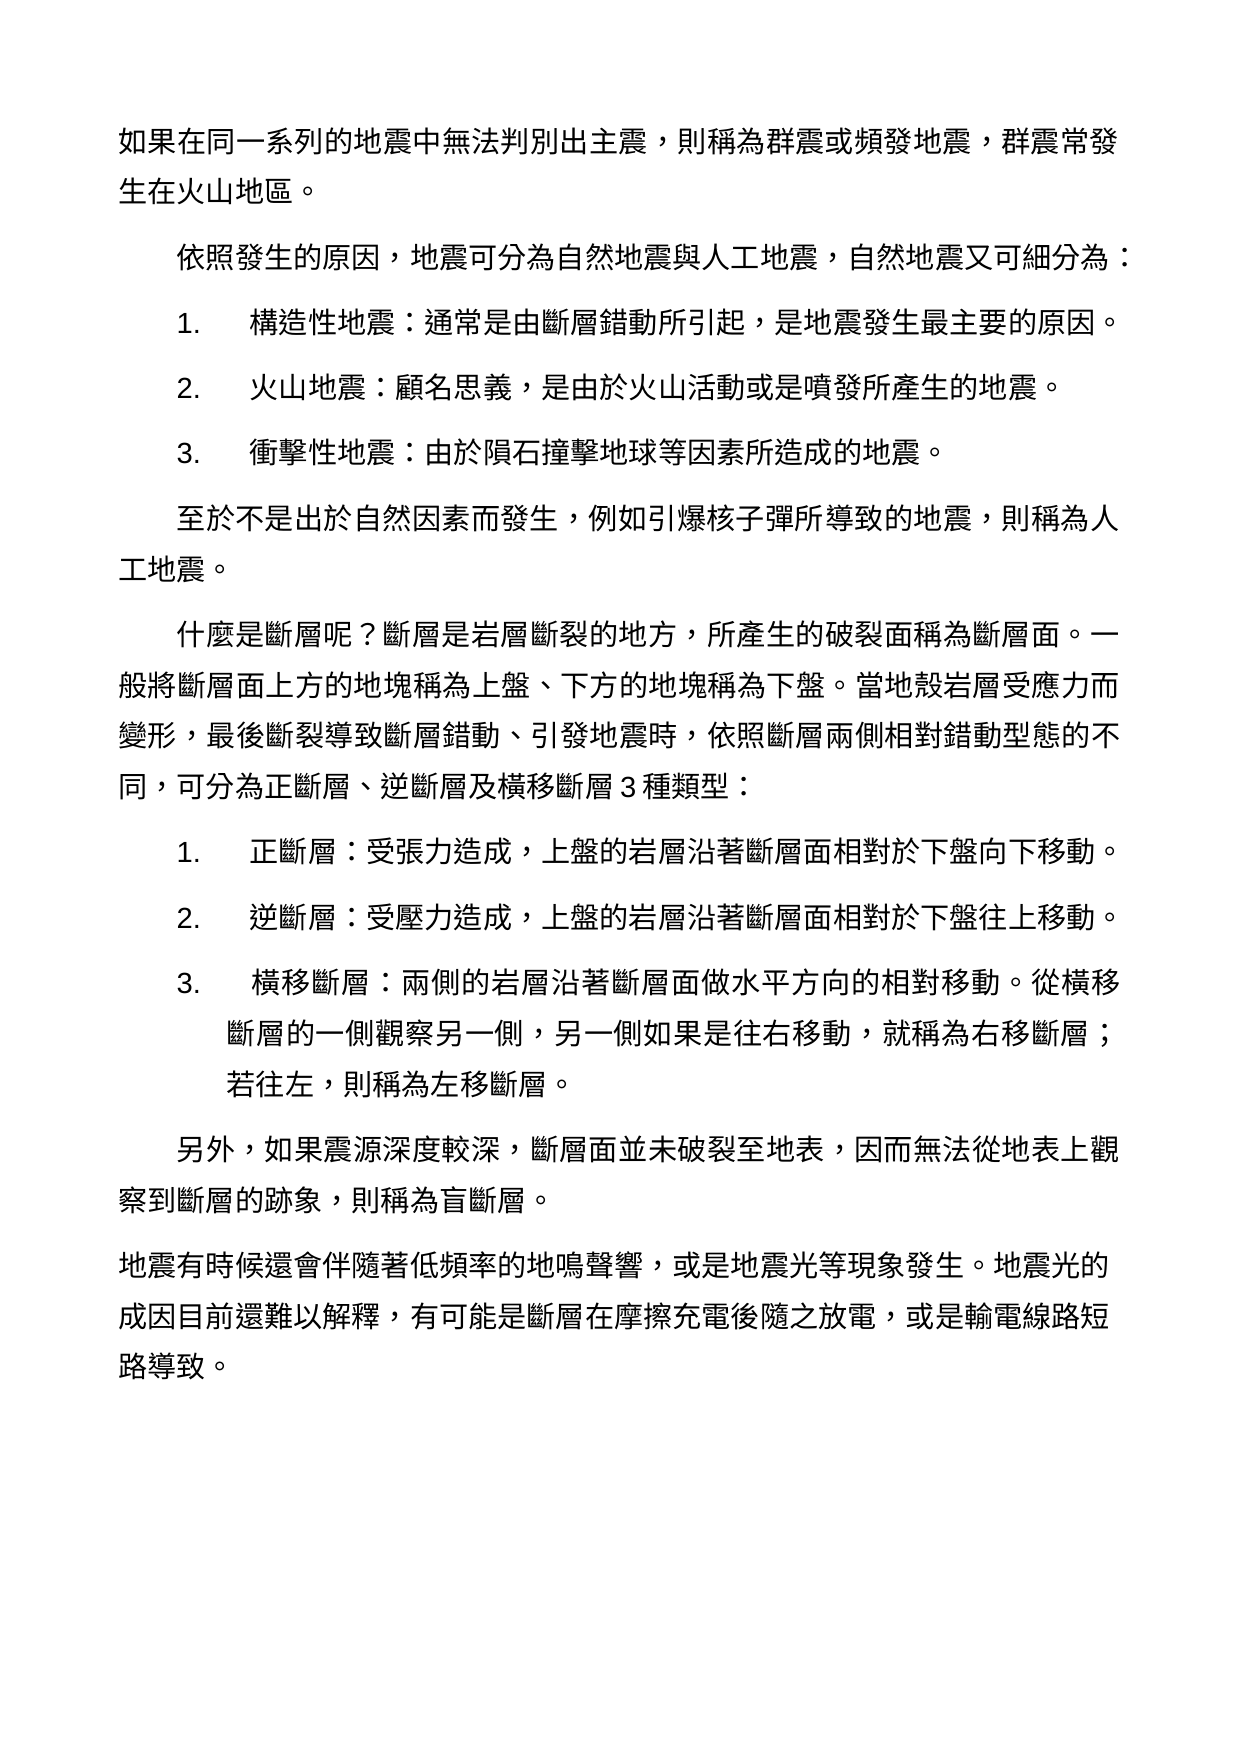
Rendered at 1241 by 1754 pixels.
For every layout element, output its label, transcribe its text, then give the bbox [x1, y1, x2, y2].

text 2. 逆斷層：受壓力造成，上盤的岩層沿著斷層面相對於下盤往上移動。 [176, 894, 1122, 937]
text 1. 構造性地震：通常是由斷層錯動所引起，是地震發生最主要的原因。 [176, 299, 1122, 342]
text 3. 橫移斷層：兩側的岩層沿著斷層面做水平方向的相對移動。從橫移斷層的一側觀察另一側，另一側如果是往右移動，就稱為右移斷層；若往左，則稱為左移斷層。 [176, 959, 1122, 1103]
text 依照發生的原因，地震可分為自然地震與人工地震，自然地震又可細分為： [118, 234, 1122, 276]
text 將時間和空間上相近發生的地震依照時間先後排列，稱為地震序列，包括前震、主震、餘震及群震。在同一系列的地震中，前震是發生在主震之前，規模較小的地震；主震是地震序列中規模最大的1次地震，如果規模最大的地震有2個，則以先發生的作為主震；餘震則是發生在主震之後，規模較小的地震。如果在同一系列的地震中無法判別出主震，則稱為群震或頻發地震，群震常發生在火山地區。 [118, 118, 1122, 211]
text 2. 火山地震：顧名思義，是由於火山活動或是噴發所產生的地震。 [176, 365, 1122, 407]
text 1. 正斷層：受張力造成，上盤的岩層沿著斷層面相對於下盤向下移動。 [176, 829, 1122, 871]
text 地震有時候還會伴隨著低頻率的地鳴聲響，或是地震光等現象發生。地震光的成因目前還難以解釋，有可能是斷層在摩擦充電後隨之放電，或是輸電線路短路導致。 [118, 1242, 1122, 1386]
text 另外，如果震源深度較深，斷層面並未破裂至地表，因而無法從地表上觀察到斷層的跡象，則稱為盲斷層。 [118, 1126, 1122, 1219]
text 至於不是出於自然因素而發生，例如引爆核子彈所導致的地震，則稱為人工地震。 [118, 495, 1122, 588]
text 什麼是斷層呢？斷層是岩層斷裂的地方，所產生的破裂面稱為斷層面。一般將斷層面上方的地塊稱為上盤、下方的地塊稱為下盤。當地殼岩層受應力而變形，最後斷裂導致斷層錯動、引發地震時，依照斷層兩側相對錯動型態的不同，可分為正斷層、逆斷層及橫移斷層3種類型： [118, 611, 1122, 806]
text 3. 衝擊性地震：由於隕石撞擊地球等因素所造成的地震。 [176, 430, 1122, 472]
